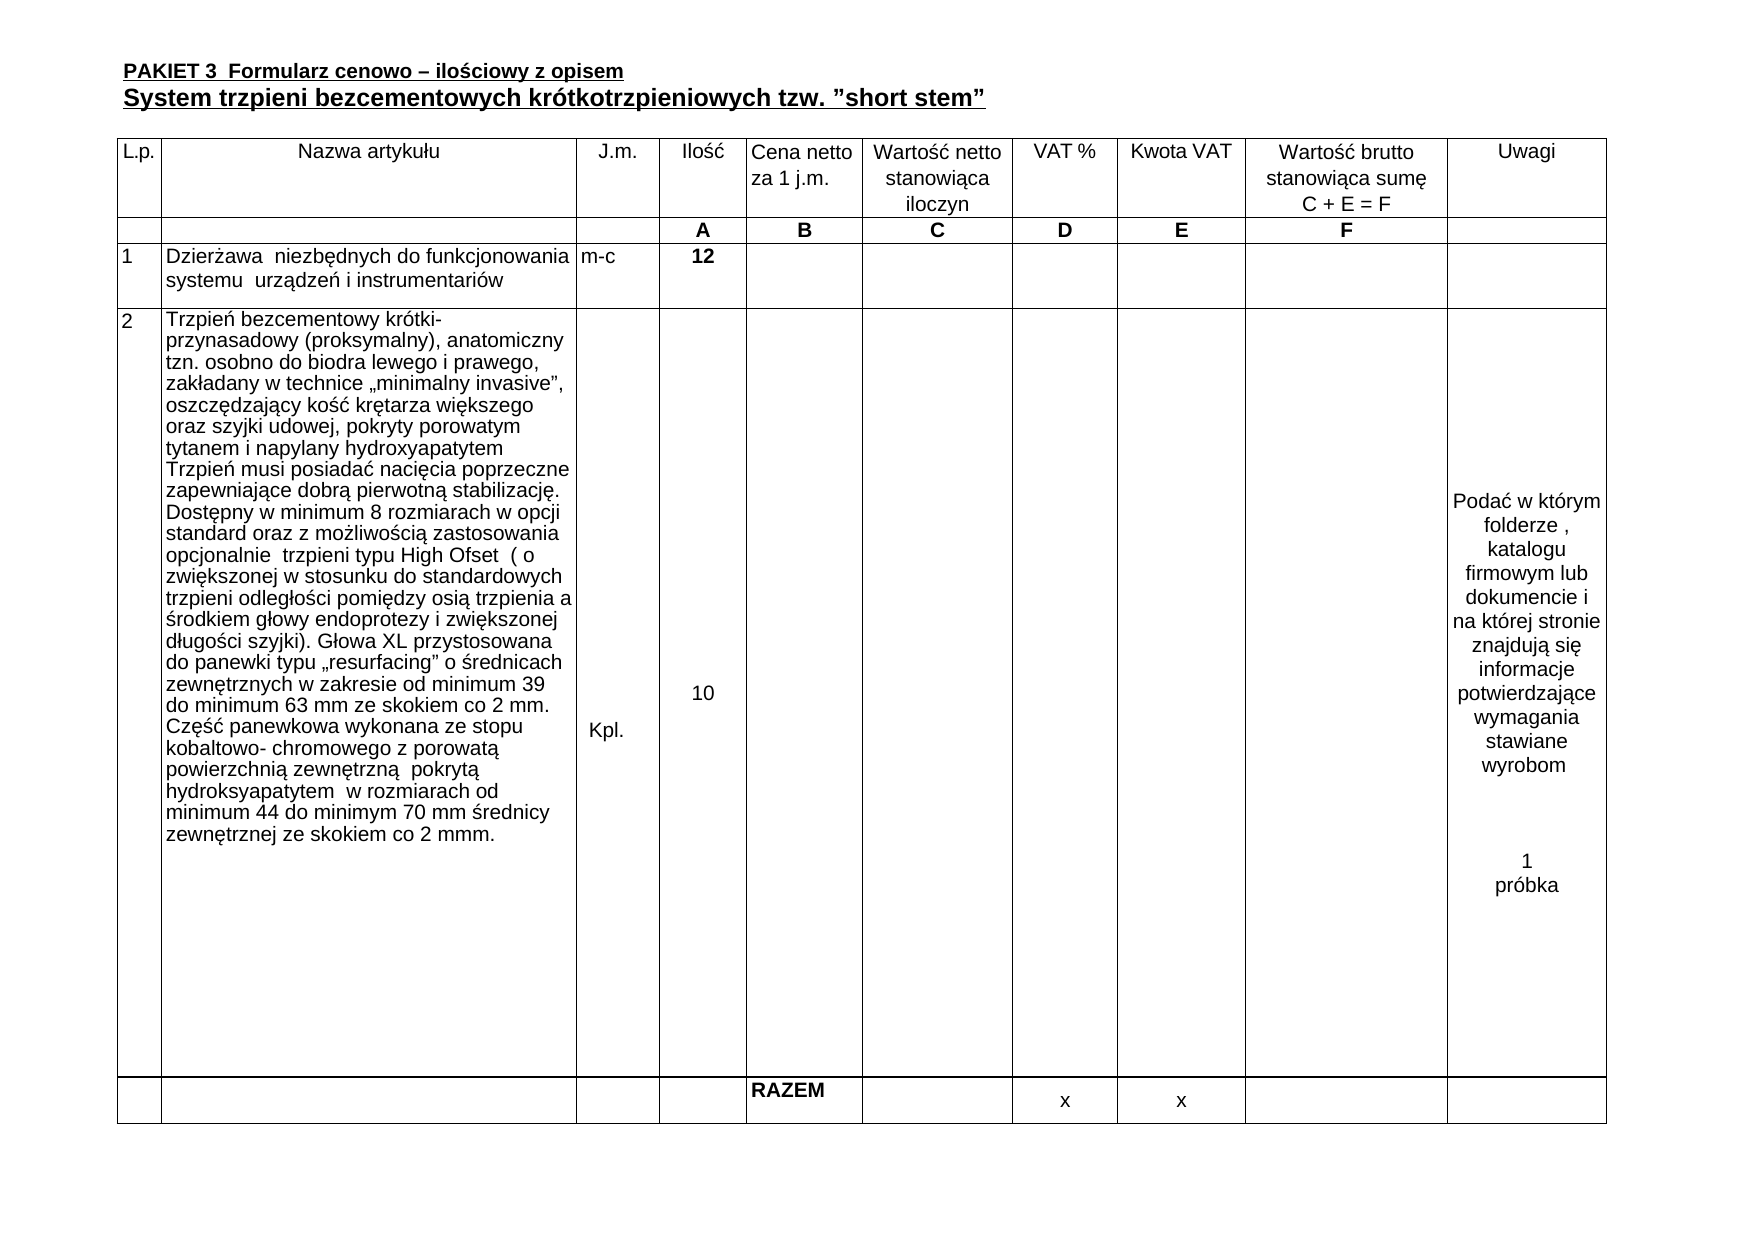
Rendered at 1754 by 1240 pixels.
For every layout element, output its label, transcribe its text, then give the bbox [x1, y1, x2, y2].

table_cell x [1118, 1078, 1245, 1122]
table_header VAT % [1013, 139, 1117, 217]
table_cell Kpl. [577, 309, 659, 1076]
table_cell [118, 1078, 161, 1122]
table_cell [162, 1078, 576, 1122]
table_header L.p. [118, 139, 161, 217]
table_cell [1246, 244, 1447, 308]
text System trzpieni bezcementowych krótkotrzpieniowych tzw. ”short stem” [123, 83, 1639, 112]
table_cell [863, 309, 1012, 1076]
table_cell [1013, 244, 1117, 308]
table_header J.m. [577, 139, 659, 217]
table_cell 2 [118, 309, 161, 1076]
table_header Ilość [660, 139, 746, 217]
text PAKIET 3 Formularz cenowo – ilościowy z opisem [123, 59, 1639, 83]
table_cell Trzpień bezcementowy krótki- przynasadowy (proksymalny), anatomiczny tzn. osobno do biodra lewego i prawego, zakładany w technice „minimalny invasive”, oszczędzający kość krętarza większego oraz szyjki udowej, pokryty porowatym tytanem i napylany hydroxyapatytem Trzpień musi posiadać nacięcia poprzeczne zapewniające dobrą pierwotną stabilizację. Dostępny w minimum 8 rozmiarach w opcji standard oraz z możliwością zastosowania opcjonalnie trzpieni typu High Ofset ( o zwiększonej w stosunku do standardowych trzpieni odległości pomiędzy osią trzpienia a środkiem głowy endoprotezy i zwiększonej długości szyjki). Głowa XL przystosowana do panewki typu „resurfacing” o średnicach zewnętrznych w zakresie od minimum 39 do minimum 63 mm ze skokiem co 2 mm. Część panewkowa wykonana ze stopu kobaltowo- chromowego z porowatą powierzchnią zewnętrzną pokrytą hydroksyapatytem w rozmiarach od minimum 44 do minimym 70 mm średnicy zewnętrznej ze skokiem co 2 mmm. [162, 309, 576, 1076]
table_cell Dzierżawa niezbędnych do funkcjonowania systemu urządzeń i instrumentariów [162, 244, 576, 308]
table_cell F [1246, 218, 1447, 243]
table_cell [747, 309, 862, 1076]
table_cell [1118, 244, 1245, 308]
table_header Kwota VAT [1118, 139, 1245, 217]
table_cell [660, 1078, 746, 1122]
table_cell [863, 1078, 1012, 1122]
table_cell x [1013, 1078, 1117, 1122]
table_header Cena netto za 1 j.m. [747, 139, 862, 217]
table_cell [1246, 309, 1447, 1076]
table_header Uwagi [1448, 139, 1606, 217]
table_cell [1448, 1078, 1606, 1122]
table_cell A [660, 218, 746, 243]
table_cell [577, 1078, 659, 1122]
table_cell [1013, 309, 1117, 1076]
table_cell [1246, 1078, 1447, 1122]
table_cell [118, 218, 161, 243]
table_cell D [1013, 218, 1117, 243]
table_cell Podać w którym folderze , katalogu firmowym lub dokumencie i na której stronie znajdują się informacje potwierdzające wymagania stawiane wyrobom 1 próbka [1448, 309, 1606, 1076]
table_cell m-c [577, 244, 659, 308]
table_header Nazwa artykułu [162, 139, 576, 217]
table_cell RAZEM [747, 1078, 862, 1122]
table_cell [747, 244, 862, 308]
table_cell [863, 244, 1012, 308]
table_cell C [863, 218, 1012, 243]
table_cell [577, 218, 659, 243]
table_cell 12 [660, 244, 746, 308]
table_cell 1 [118, 244, 161, 308]
table_cell [1118, 309, 1245, 1076]
table_cell 10 [660, 309, 746, 1076]
table_cell E [1118, 218, 1245, 243]
table_cell [1448, 244, 1606, 308]
table_cell [1448, 218, 1606, 243]
table_cell B [747, 218, 862, 243]
table_cell [162, 218, 576, 243]
